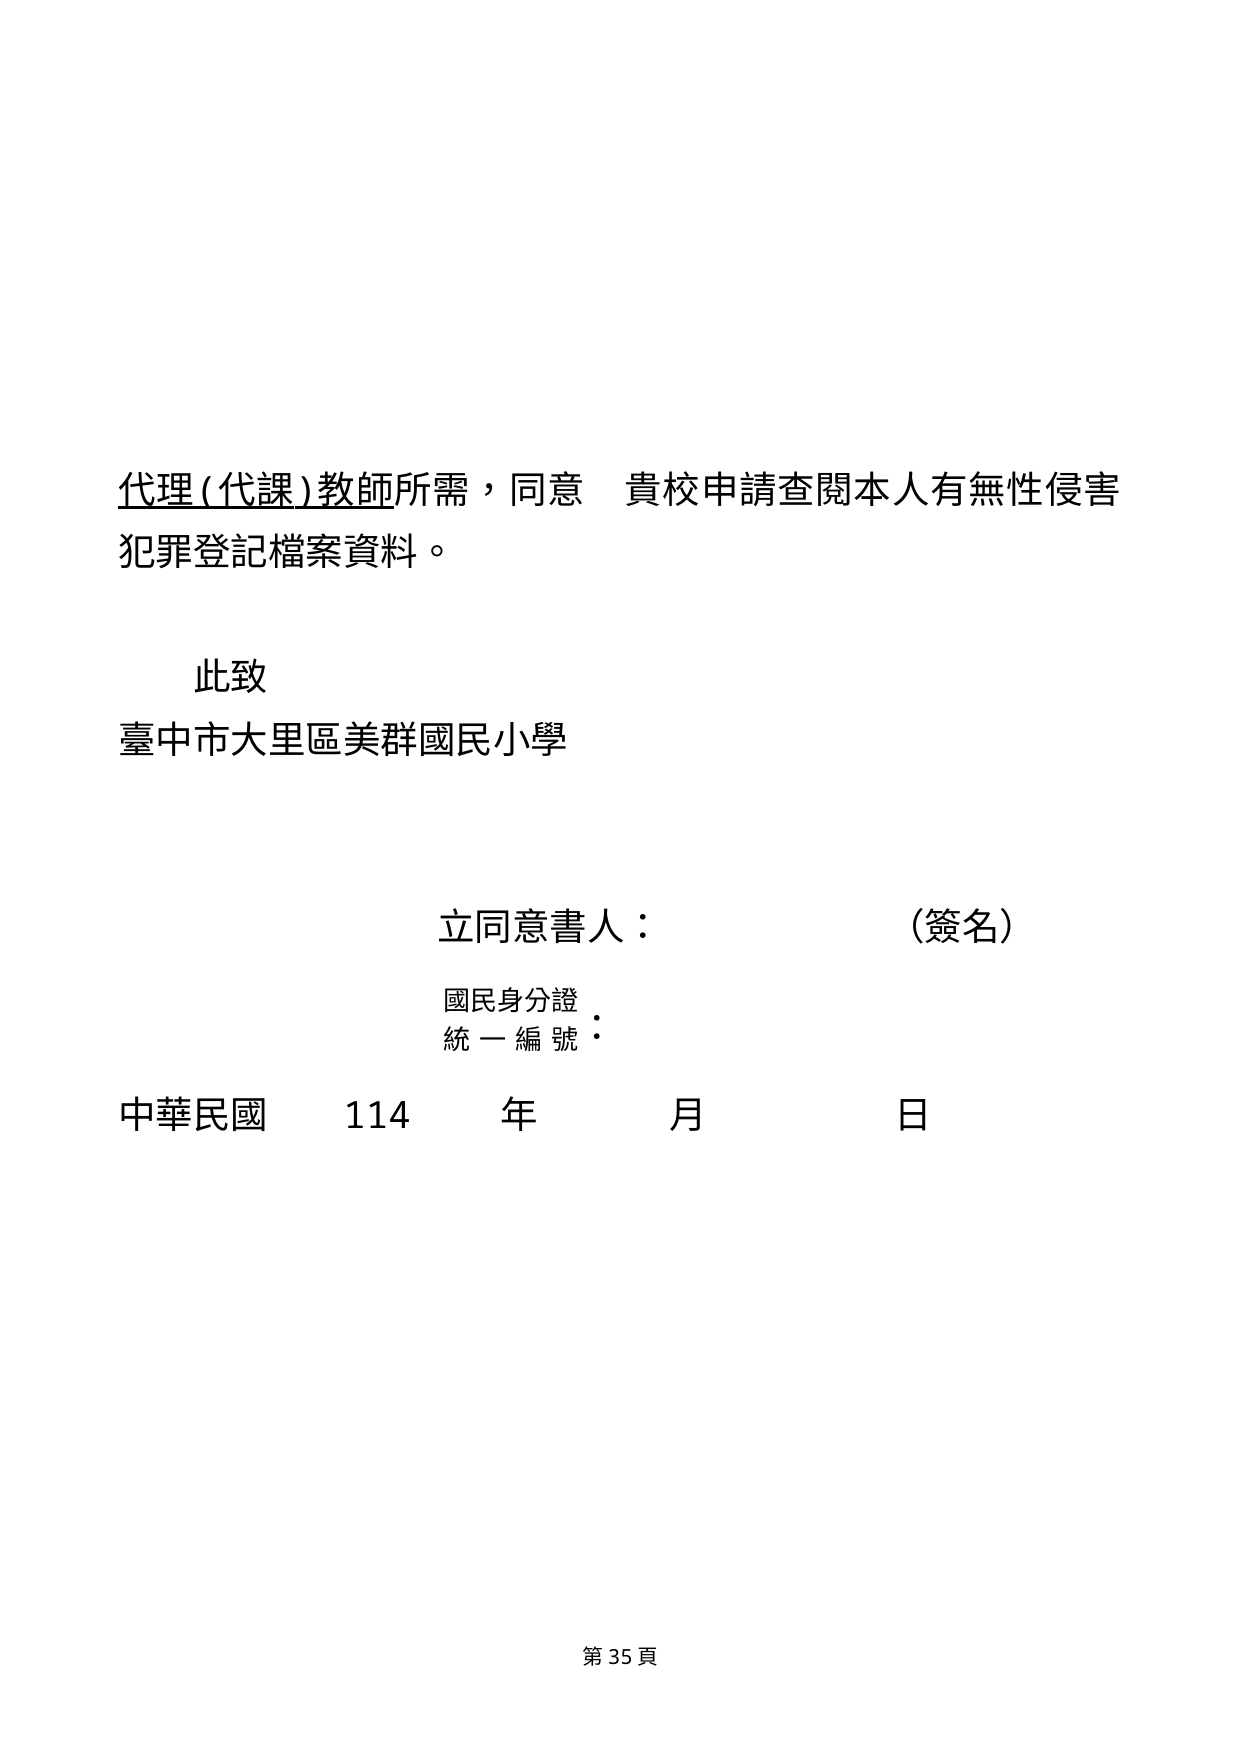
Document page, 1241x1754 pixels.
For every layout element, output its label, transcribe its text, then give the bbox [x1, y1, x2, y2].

text 臺中市大里區美群國民小學 [118, 695, 1122, 758]
text 代理(代課)教師所需，同意 貴校申請查閱本人有無性侵害犯罪登記檔案資料。 [118, 445, 1122, 570]
text 中華民國 114 年 月 日 [118, 1070, 1122, 1133]
text 此致 [118, 633, 1122, 695]
text 國民身分證統一編號： [118, 945, 1122, 1070]
text 立同意書人： （簽名） [118, 883, 1122, 945]
